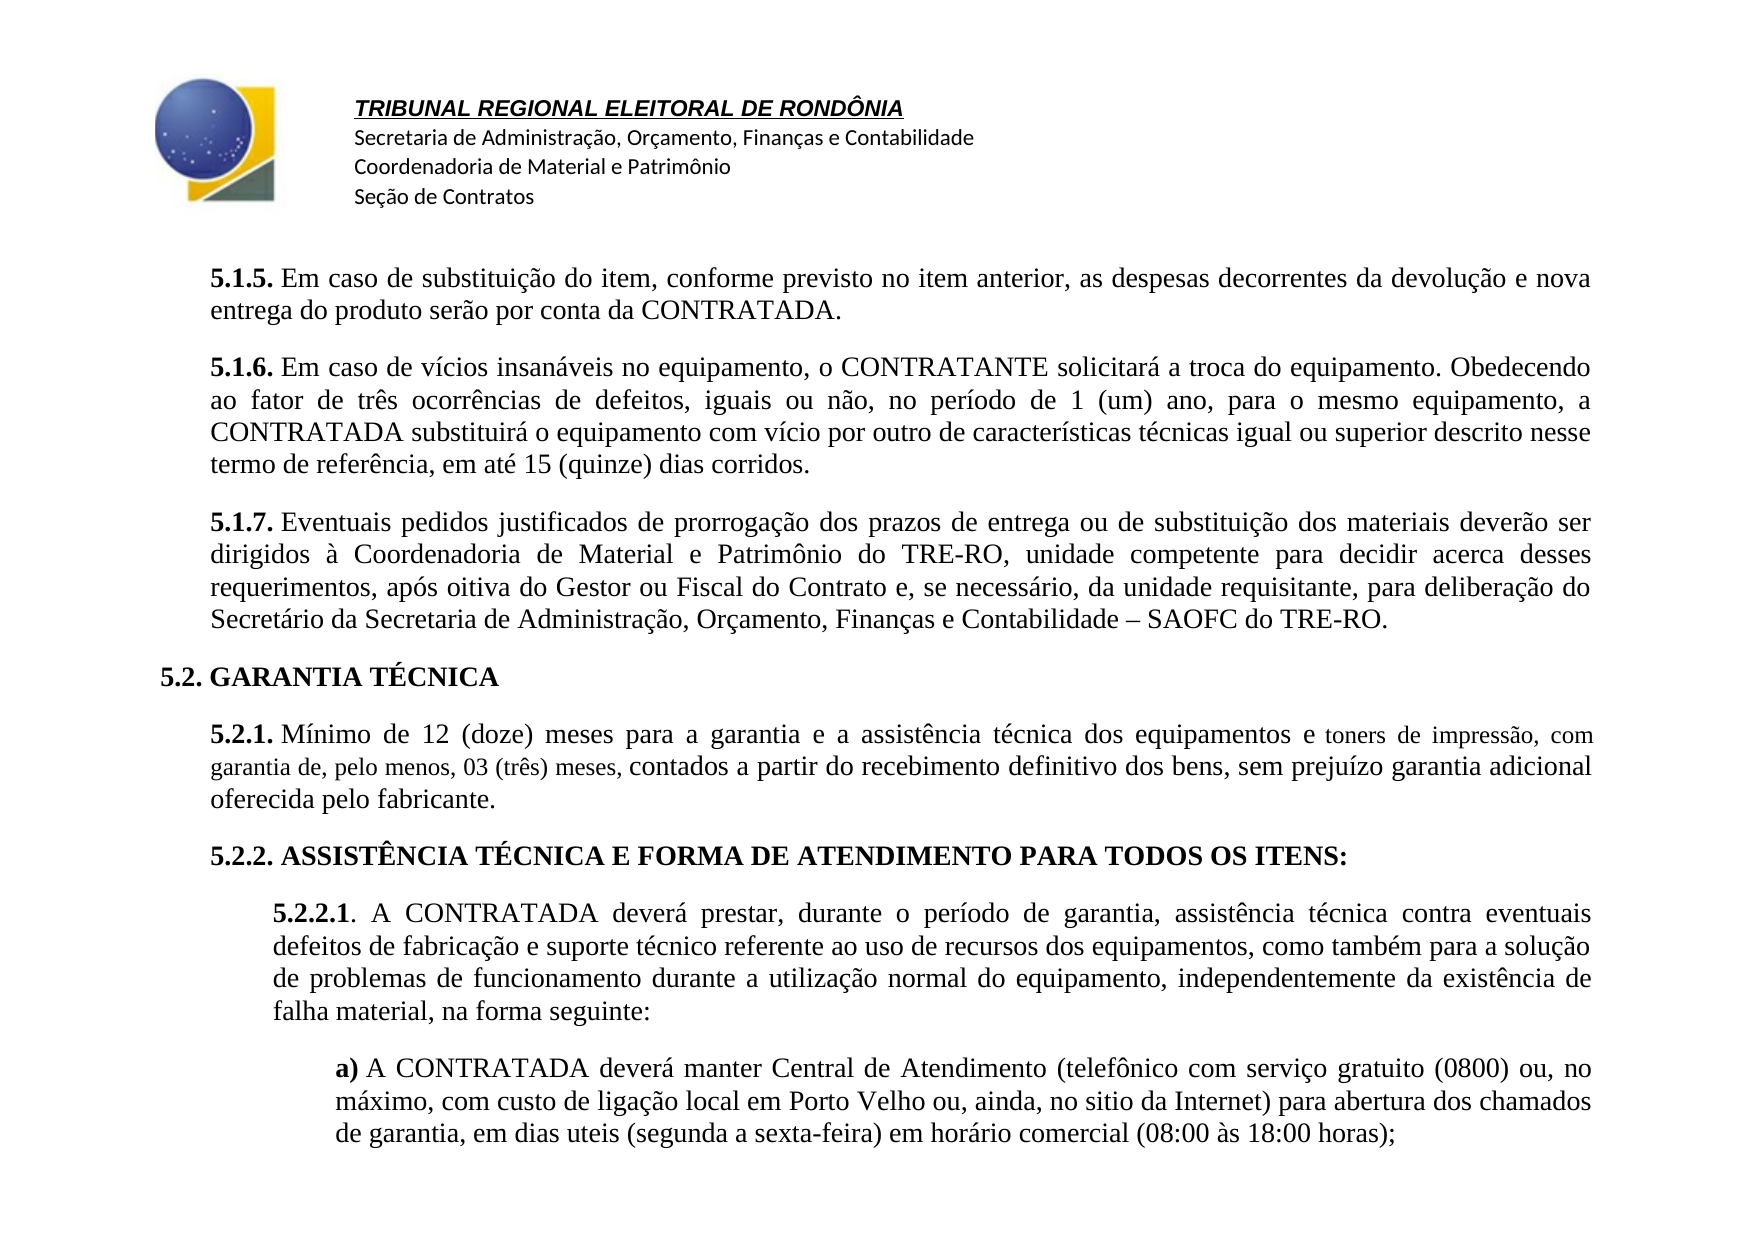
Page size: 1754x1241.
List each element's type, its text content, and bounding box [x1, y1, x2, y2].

text 5.2. GARANTIA TÉCNICA [160, 659, 1594, 692]
text 5.1.5. Em caso de substituição do item, conforme previsto no item anterior, as despesas decorrentes da devolução e nova entrega do produto serão por conta da CONTRATADA. [210, 261, 1594, 325]
text 5.1.6. Em caso de vícios insanáveis no equipamento, o CONTRATANTE solicitará a troca do equipamento. Obedecendo ao fator de três ocorrências de defeitos, iguais ou não, no período de 1 (um) ano, para o mesmo equipamento, a CONTRATADA substituirá o equipamento com vício por outro de características técnicas igual ou superior descrito nesse termo de referência, em até 15 (quinze) dias corridos. [210, 350, 1594, 480]
text 5.2.2.1. A CONTRATADA deverá prestar, durante o período de garantia, assistência técnica contra eventuais defeitos de fabricação e suporte técnico referente ao uso de recursos dos equipamentos, como também para a solução de problemas de funcionamento durante a utilização normal do equipamento, independentemente da existência de falha material, na forma seguinte: [273, 897, 1594, 1026]
text 5.2.1. Mínimo de 12 (doze) meses para a garantia e a assistência técnica dos equipamentos e toners de impressão, com garantia de, pelo menos, 03 (três) meses, contados a partir do recebimento definitivo dos bens, sem prejuízo garantia adicional oferecida pelo fabricante. [210, 717, 1594, 814]
text 5.1.7. Eventuais pedidos justificados de prorrogação dos prazos de entrega ou de substituição dos materiais deverão ser dirigidos à Coordenadoria de Material e Patrimônio do TRE-RO, unidade competente para decidir acerca desses requerimentos, após oitiva do Gestor ou Fiscal do Contrato e, se necessário, da unidade requisitante, para deliberação do Secretário da Secretaria de Administração, Orçamento, Finanças e Contabilidade – SAOFC do TRE-RO. [210, 505, 1594, 634]
text 5.2.2. ASSISTÊNCIA TÉCNICA E FORMA DE ATENDIMENTO PARA TODOS OS ITENS: [210, 839, 1594, 872]
text a) A CONTRATADA deverá manter Central de Atendimento (telefônico com serviço gratuito (0800) ou, no máximo, com custo de ligação local em Porto Velho ou, ainda, no sitio da Internet) para abertura dos chamados de garantia, em dias uteis (segunda a sexta-feira) em horário comercial (08:00 às 18:00 horas); [335, 1051, 1594, 1148]
